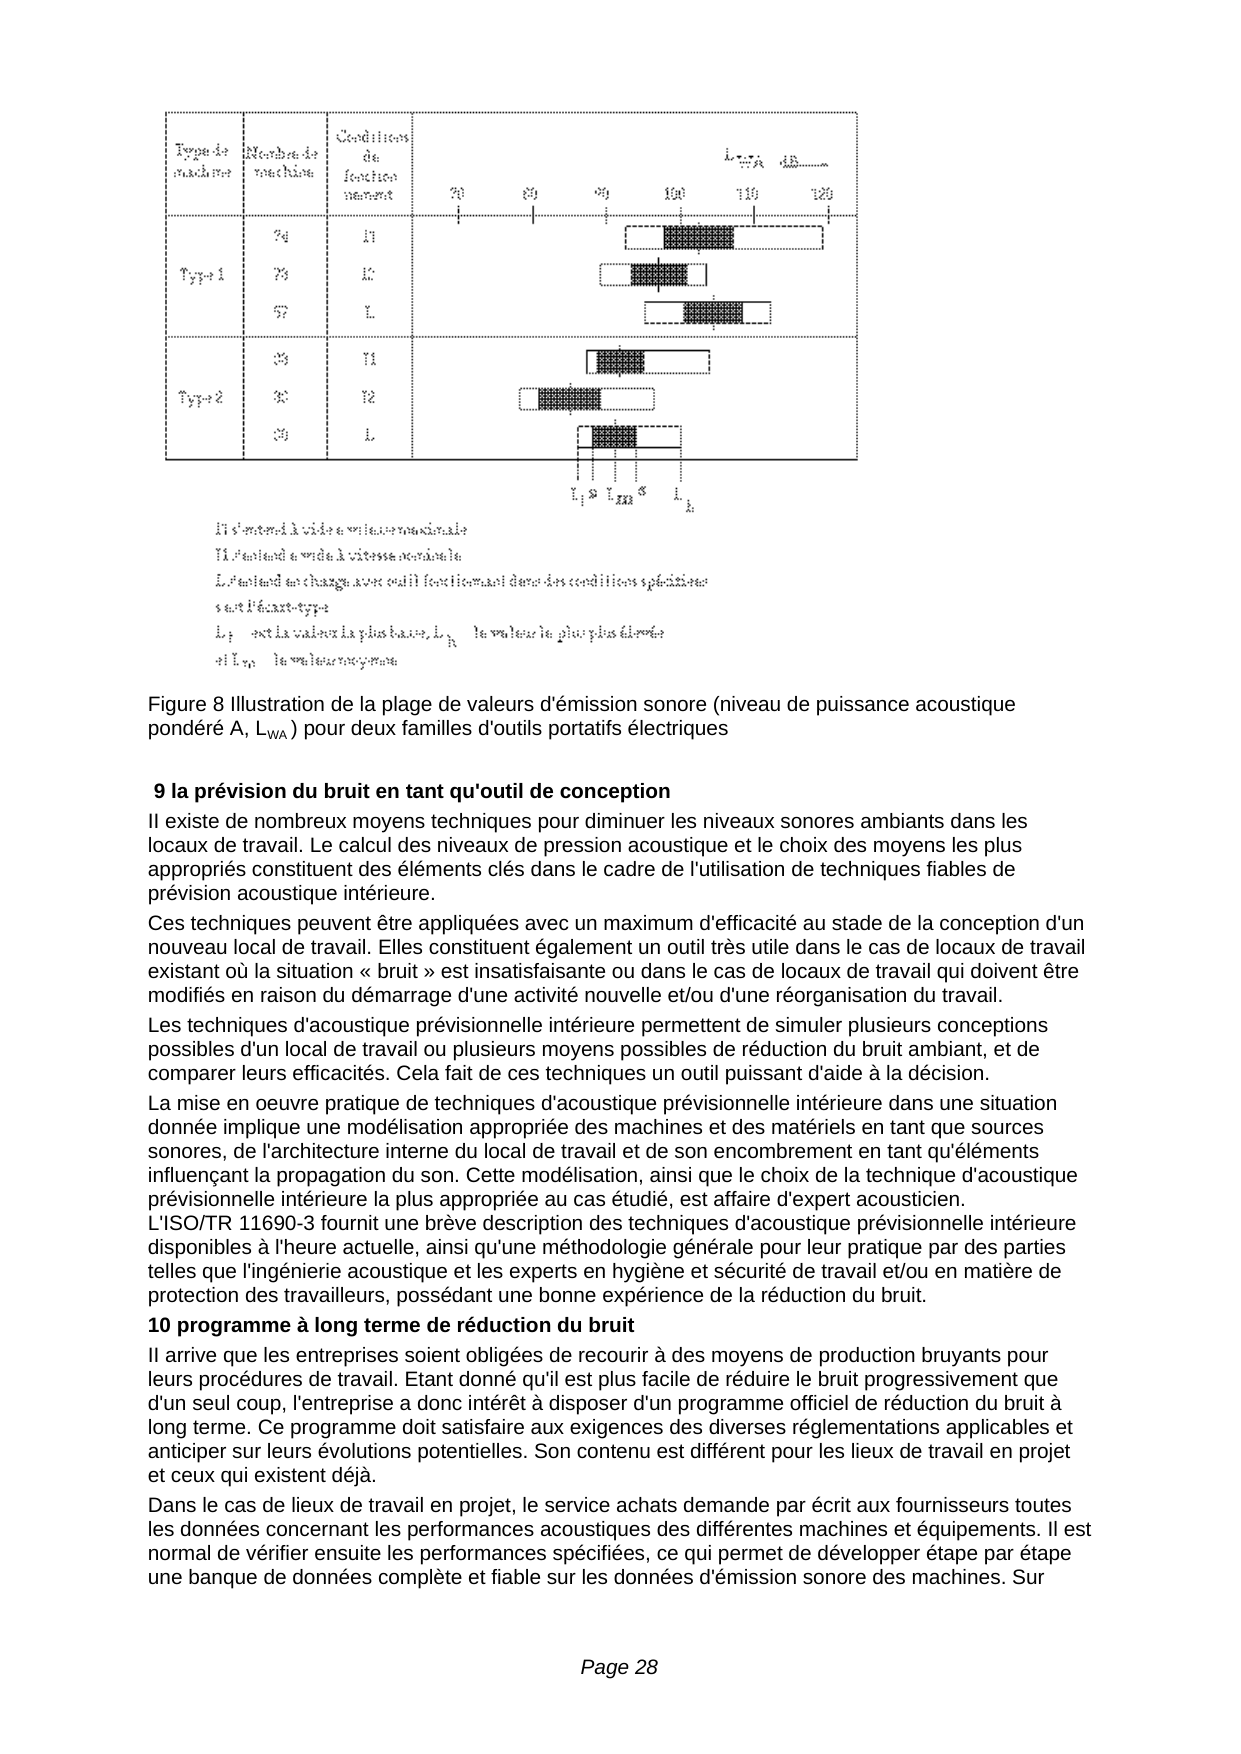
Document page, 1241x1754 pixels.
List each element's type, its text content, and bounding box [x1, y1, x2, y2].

picture [164, 110, 861, 676]
text II arrive que les entreprises soient obligées de recourir à des moyens de production bruyants pour leurs procédures de travail. Etant donné qu'il est plus facile de réduire le bruit progressivement que d'un seul coup, l'entreprise a donc intérêt à disposer d'un programme officiel de réduction du bruit à long terme. Ce programme doit satisfaire aux exigences des diverses réglementations applicables et anticiper sur leurs évolutions potentielles. Son contenu est différent pour les lieux de travail en projet et ceux qui existent déjà. [148, 1343, 1092, 1487]
text II existe de nombreux moyens techniques pour diminuer les niveaux sonores ambiants dans les locaux de travail. Le calcul des niveaux de pression acoustique et le choix des moyens les plus appropriés constituent des éléments clés dans le cadre de l'utilisation de techniques fiables de prévision acoustique intérieure. [148, 809, 1092, 905]
text La mise en oeuvre pratique de techniques d'acoustique prévisionnelle intérieure dans une situation donnée implique une modélisation appropriée des machines et des matériels en tant que sources sonores, de l'architecture interne du local de travail et de son encombrement en tant qu'éléments influençant la propagation du son. Cette modélisation, ainsi que le choix de la technique d'acoustique prévisionnelle intérieure la plus appropriée au cas étudié, est affaire d'expert acousticien. L'ISO/TR 11690-3 fournit une brève description des techniques d'acoustique prévisionnelle intérieure disponibles à l'heure actuelle, ainsi qu'une méthodologie générale pour leur pratique par des parties telles que l'ingénierie acoustique et les experts en hygiène et sécurité de travail et/ou en matière de protection des travailleurs, possédant une bonne expérience de la réduction du bruit. [148, 1091, 1092, 1307]
text Les techniques d'acoustique prévisionnelle intérieure permettent de simuler plusieurs conceptions possibles d'un local de travail ou plusieurs moyens possibles de réduction du bruit ambiant, et de comparer leurs efficacités. Cela fait de ces techniques un outil puissant d'aide à la décision. [148, 1013, 1092, 1085]
text 10 programme à long terme de réduction du bruit [148, 1313, 1092, 1337]
text Ces techniques peuvent être appliquées avec un maximum d'efficacité au stade de la conception d'un nouveau local de travail. Elles constituent également un outil très utile dans le cas de locaux de travail existant où la situation « bruit » est insatisfaisante ou dans le cas de locaux de travail qui doivent être modifiés en raison du démarrage d'une activité nouvelle et/ou d'une réorganisation du travail. [148, 911, 1092, 1007]
text Dans le cas de lieux de travail en projet, le service achats demande par écrit aux fournisseurs toutes les données concernant les performances acoustiques des différentes machines et équipements. Il est normal de vérifier ensuite les performances spécifiées, ce qui permet de développer étape par étape une banque de données complète et fiable sur les données d'émission sonore des machines. Sur [148, 1493, 1092, 1589]
text Figure 8 Illustration de la plage de valeurs d'émission sonore (niveau de puissance acoustique pondéré A, LWA ) pour deux familles d'outils portatifs électriques [148, 691, 1092, 742]
text 9 la prévision du bruit en tant qu'outil de conception [148, 779, 1092, 803]
